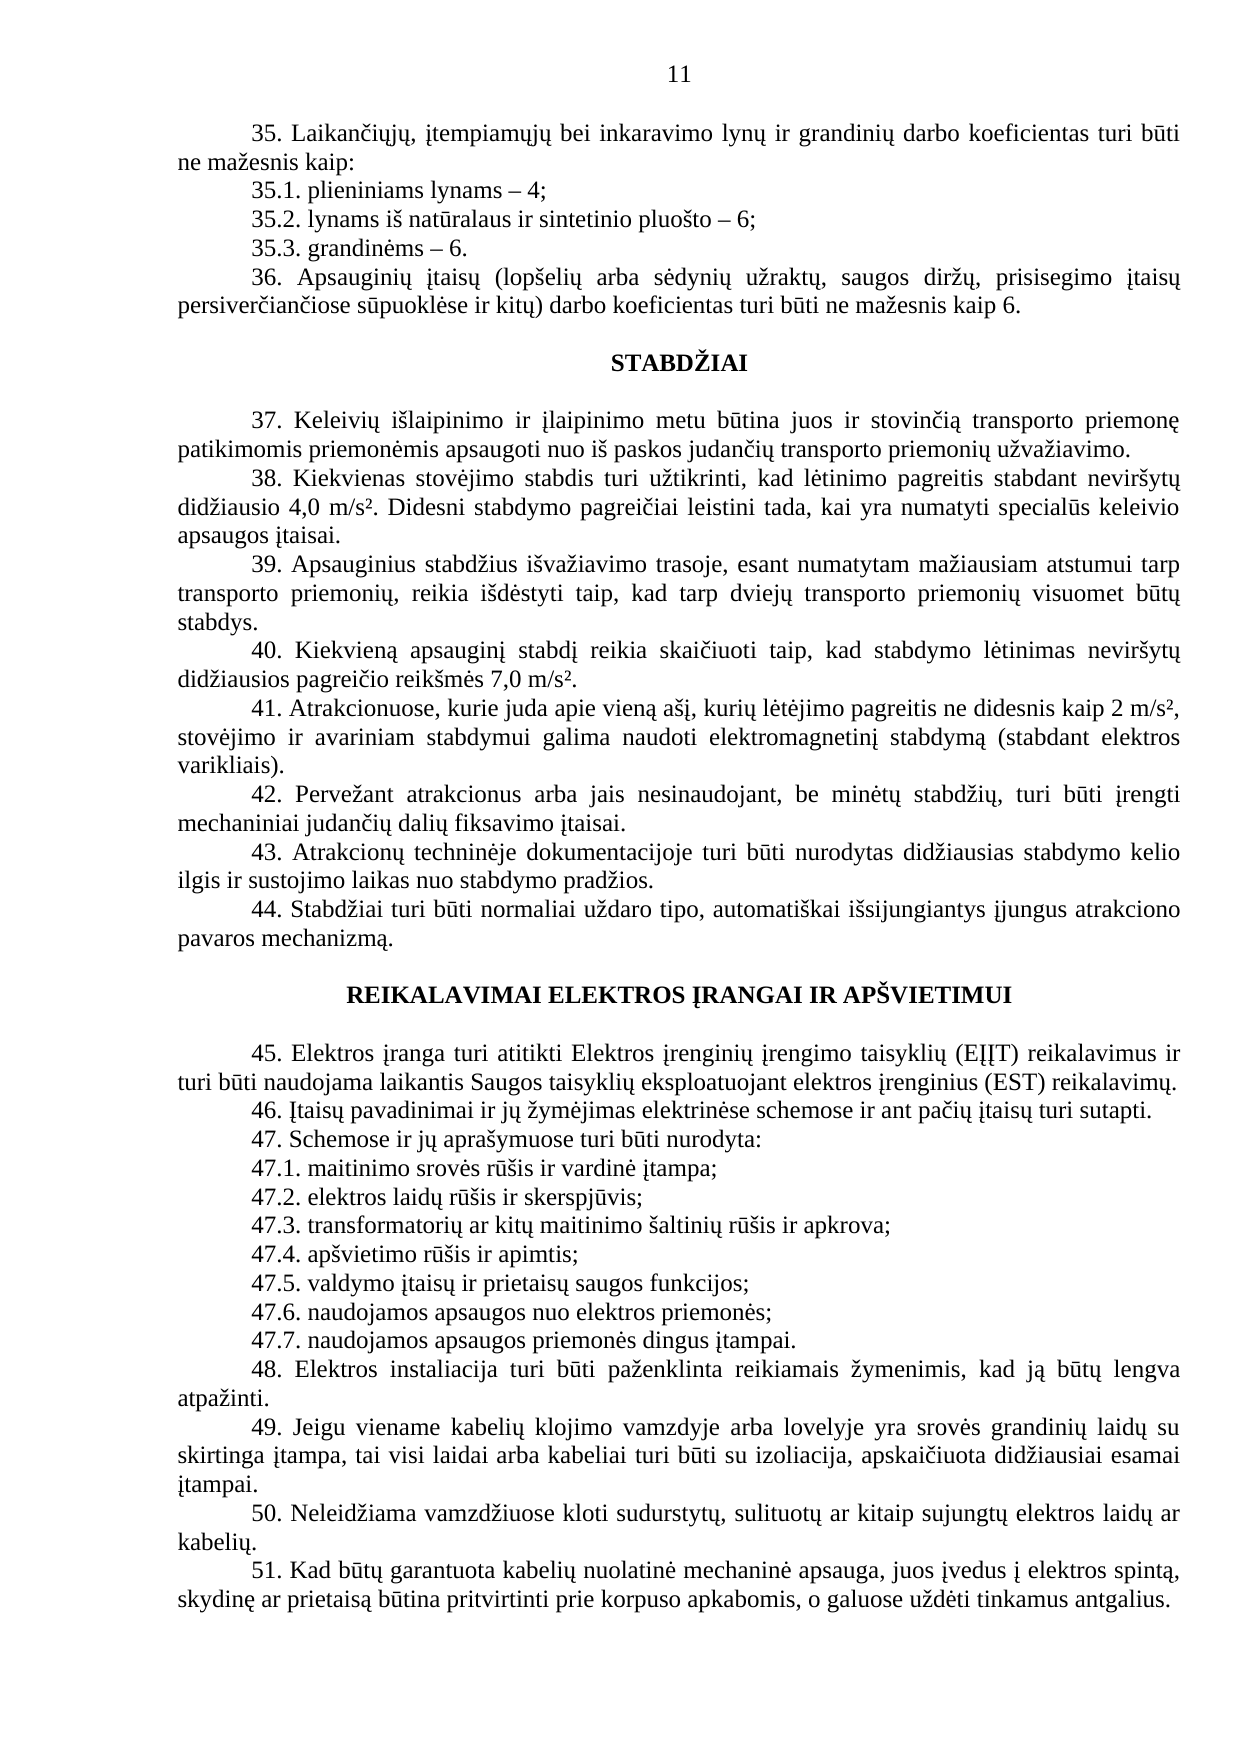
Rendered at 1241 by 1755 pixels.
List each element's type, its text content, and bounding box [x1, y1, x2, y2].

text 37. Keleivių išlaipinimo ir įlaipinimo metu būtina juos ir stovinčią transporto priemonę patikimomis priemonėmis apsaugoti nuo iš paskos judančių transporto priemonių užvažiavimo. [177, 406, 1181, 463]
text 47.3. transformatorių ar kitų maitinimo šaltinių rūšis ir apkrova; [177, 1211, 1181, 1239]
text 48. Elektros instaliacija turi būti paženklinta reikiamais žymenimis, kad ją būtų lengva atpažinti. [177, 1354, 1181, 1412]
text Stabdžiai [177, 348, 1181, 377]
text 47.6. naudojamos apsaugos nuo elektros priemonės; [177, 1297, 1181, 1326]
text 35.1. plieniniams lynams – 4; [177, 176, 1181, 204]
text 35.3. grandinėms – 6. [177, 233, 1181, 262]
text 47.7. naudojamos apsaugos priemonės dingus įtampai. [177, 1326, 1181, 1354]
text 46. Įtaisų pavadinimai ir jų žymėjimas elektrinėse schemose ir ant pačių įtaisų turi sutapti. [177, 1096, 1181, 1124]
text 36. Apsauginių įtaisų (lopšelių arba sėdynių užraktų, saugos diržų, prisisegimo įtaisų persiverčiančiose sūpuoklėse ir kitų) darbo koeficientas turi būti ne mažesnis kaip 6. [177, 262, 1181, 319]
text 51. Kad būtų garantuota kabelių nuolatinė mechaninė apsauga, juos įvedus į elektros spintą, skydinę ar prietaisą būtina pritvirtinti prie korpuso apkabomis, o galuose uždėti tinkamus antgalius. [177, 1556, 1181, 1613]
text 47. Schemose ir jų aprašymuose turi būti nurodyta: [177, 1124, 1181, 1153]
text Reikalavimai elektros įrangai ir apšvietimui [177, 981, 1181, 1009]
text 47.5. valdymo įtaisų ir prietaisų saugos funkcijos; [177, 1268, 1181, 1297]
text 43. Atrakcionų techninėje dokumentacijoje turi būti nurodytas didžiausias stabdymo kelio ilgis ir sustojimo laikas nuo stabdymo pradžios. [177, 837, 1181, 894]
text 35.2. lynams iš natūralaus ir sintetinio pluošto – 6; [177, 204, 1181, 233]
text 38. Kiekvienas stovėjimo stabdis turi užtikrinti, kad lėtinimo pagreitis stabdant neviršytų didžiausio 4,0 m/s². Didesni stabdymo pagreičiai leistini tada, kai yra numatyti specialūs keleivio apsaugos įtaisai. [177, 463, 1181, 549]
text 35. Laikančiųjų, įtempiamųjų bei inkaravimo lynų ir grandinių darbo koeficientas turi būti ne mažesnis kaip: [177, 118, 1181, 176]
text 40. Kiekvieną apsauginį stabdį reikia skaičiuoti taip, kad stabdymo lėtinimas neviršytų didžiausios pagreičio reikšmės 7,0 m/s². [177, 636, 1181, 693]
text 39. Apsauginius stabdžius išvažiavimo trasoje, esant numatytam mažiausiam atstumui tarp transporto priemonių, reikia išdėstyti taip, kad tarp dviejų transporto priemonių visuomet būtų stabdys. [177, 549, 1181, 636]
text 42. Pervežant atrakcionus arba jais nesinaudojant, be minėtų stabdžių, turi būti įrengti mechaniniai judančių dalių fiksavimo įtaisai. [177, 779, 1181, 837]
text 41. Atrakcionuose, kurie juda apie vieną ašį, kurių lėtėjimo pagreitis ne didesnis kaip 2 m/s², stovėjimo ir avariniam stabdymui galima naudoti elektromagnetinį stabdymą (stabdant elektros varikliais). [177, 693, 1181, 779]
text 45. Elektros įranga turi atitikti Elektros įrenginių įrengimo taisyklių (EĮĮT) reikalavimus ir turi būti naudojama laikantis Saugos taisyklių eksploatuojant elektros įrenginius (EST) reikalavimų. [177, 1038, 1181, 1096]
text 44. Stabdžiai turi būti normaliai uždaro tipo, automatiškai išsijungiantys įjungus atrakciono pavaros mechanizmą. [177, 894, 1181, 952]
text 47.4. apšvietimo rūšis ir apimtis; [177, 1239, 1181, 1268]
text 49. Jeigu viename kabelių klojimo vamzdyje arba lovelyje yra srovės grandinių laidų su skirtinga įtampa, tai visi laidai arba kabeliai turi būti su izoliacija, apskaičiuota didžiausiai esamai įtampai. [177, 1412, 1181, 1498]
text 47.2. elektros laidų rūšis ir skerspjūvis; [177, 1182, 1181, 1211]
text 50. Neleidžiama vamzdžiuose kloti sudurstytų, sulituotų ar kitaip sujungtų elektros laidų ar kabelių. [177, 1498, 1181, 1556]
text 47.1. maitinimo srovės rūšis ir vardinė įtampa; [177, 1153, 1181, 1182]
